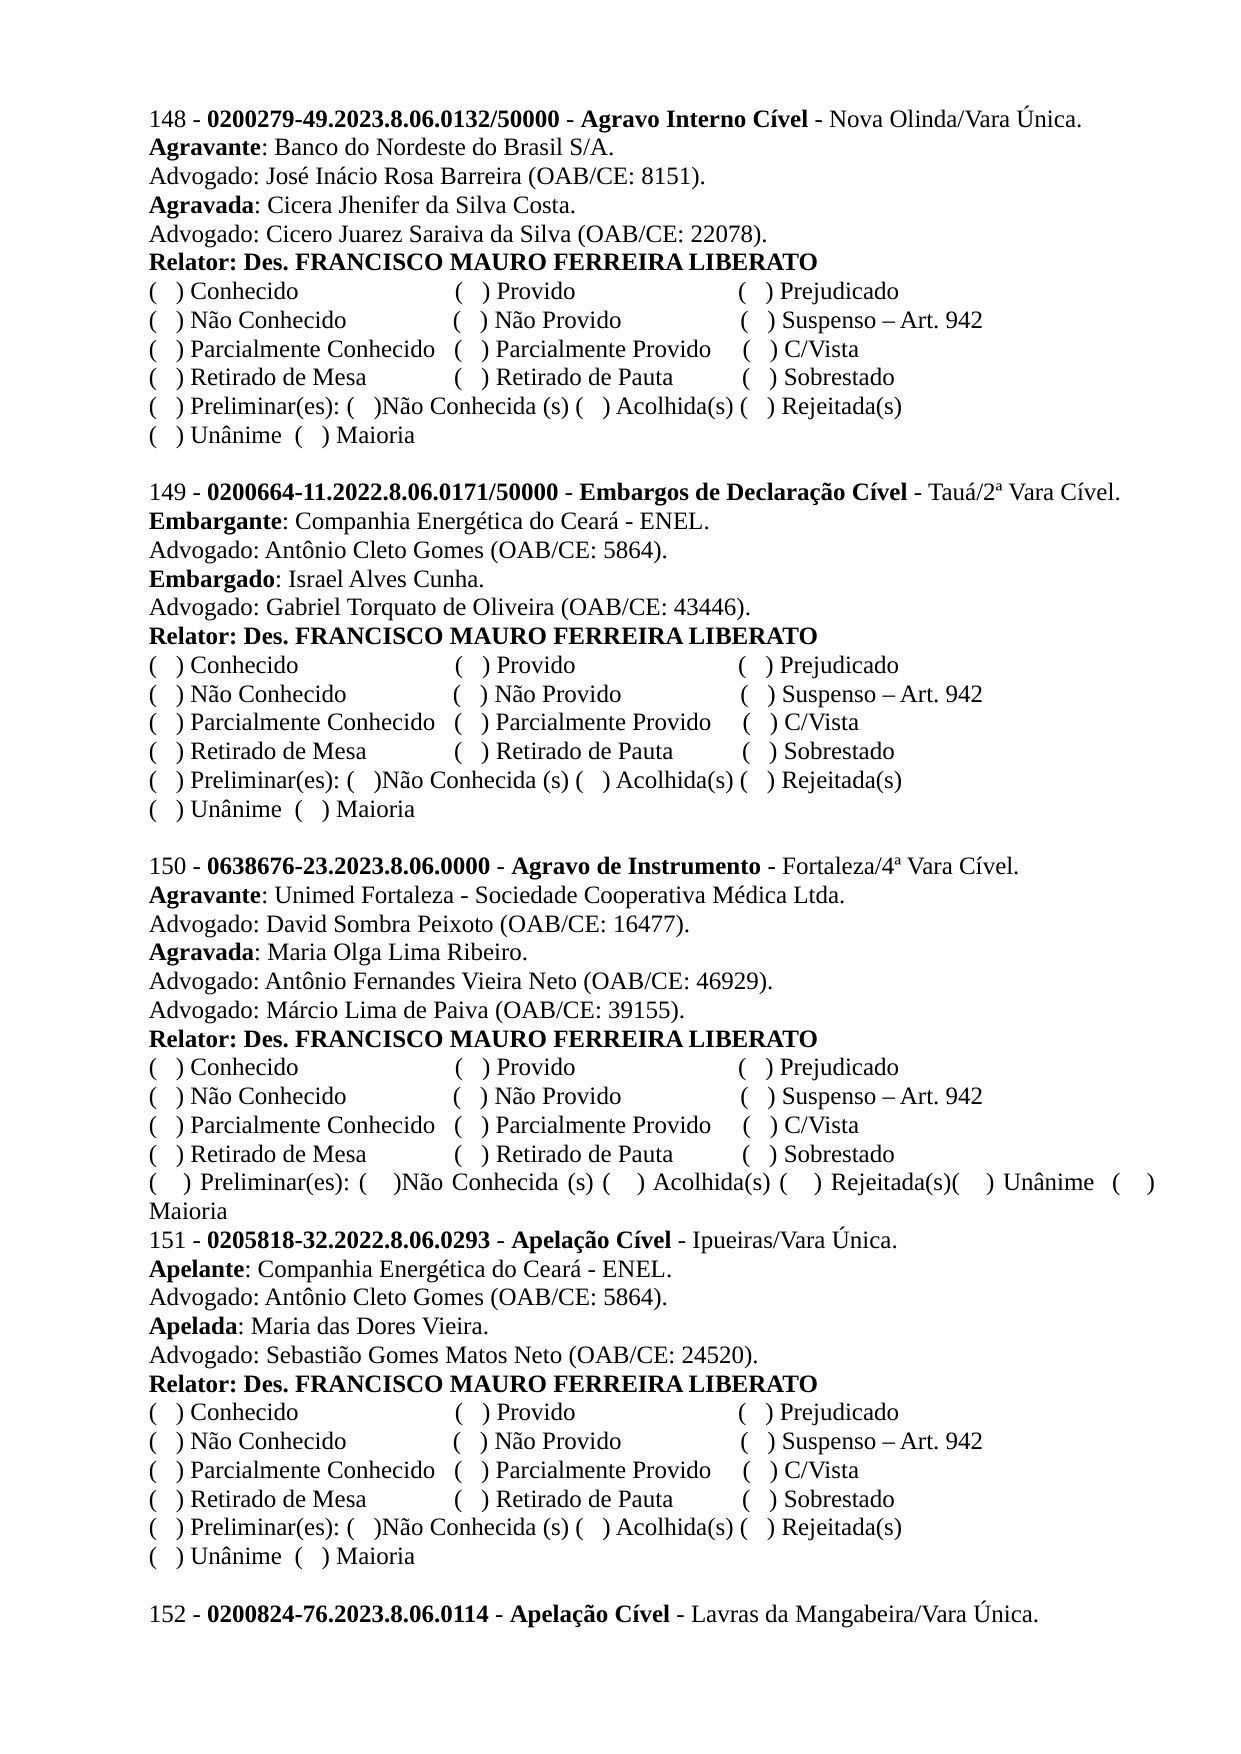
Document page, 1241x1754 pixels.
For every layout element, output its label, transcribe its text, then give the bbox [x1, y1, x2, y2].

text Apelada: Maria das Dores Vieira. [148, 1311, 1141, 1340]
text 149 - 0200664-11.2022.8.06.0171/50000 - Embargos de Declaração Cível - Tauá/2ª Vara Cível. [148, 477, 1141, 506]
text ( ) Não Conhecido ( ) Não Provido ( ) Suspenso – Art. 942 [148, 1426, 1158, 1455]
text ( ) Conhecido ( ) Provido ( ) Prejudicado [148, 650, 1141, 679]
text Advogado: José Inácio Rosa Barreira (OAB/CE: 8151). [148, 161, 1141, 190]
text ( ) Parcialmente Conhecido ( ) Parcialmente Provido ( ) C/Vista [148, 707, 1158, 736]
text ( ) Conhecido ( ) Provido ( ) Prejudicado [148, 276, 1141, 305]
text ( ) Preliminar(es): ( )Não Conhecida (s) ( ) Acolhida(s) ( ) Rejeitada(s) [148, 765, 1158, 794]
text Advogado: Antônio Cleto Gomes (OAB/CE: 5864). [148, 1282, 1141, 1311]
text Relator: Des. FRANCISCO MAURO FERREIRA LIBERATO [148, 621, 1141, 650]
text ( ) Unânime ( ) Maioria [148, 1541, 1158, 1570]
text ( ) Parcialmente Conhecido ( ) Parcialmente Provido ( ) C/Vista [148, 334, 1158, 362]
text 151 - 0205818-32.2022.8.06.0293 - Apelação Cível - Ipueiras/Vara Única. [148, 1225, 1141, 1254]
text ( ) Unânime ( ) Maioria [148, 420, 1158, 449]
text Agravante: Unimed Fortaleza - Sociedade Cooperativa Médica Ltda. [148, 880, 1141, 909]
text Relator: Des. FRANCISCO MAURO FERREIRA LIBERATO [148, 1369, 1141, 1397]
text Advogado: Antônio Fernandes Vieira Neto (OAB/CE: 46929). [148, 966, 1141, 995]
text 152 - 0200824-76.2023.8.06.0114 - Apelação Cível - Lavras da Mangabeira/Vara Única. [148, 1599, 1141, 1627]
text Advogado: David Sombra Peixoto (OAB/CE: 16477). [148, 909, 1141, 937]
text Advogado: Sebastião Gomes Matos Neto (OAB/CE: 24520). [148, 1340, 1141, 1369]
text Advogado: Antônio Cleto Gomes (OAB/CE: 5864). [148, 535, 1141, 564]
text Advogado: Márcio Lima de Paiva (OAB/CE: 39155). [148, 995, 1141, 1024]
text ( ) Conhecido ( ) Provido ( ) Prejudicado [148, 1052, 1141, 1081]
text Advogado: Gabriel Torquato de Oliveira (OAB/CE: 43446). [148, 592, 1141, 621]
text Agravada: Maria Olga Lima Ribeiro. [148, 937, 1141, 966]
text ( ) Retirado de Mesa ( ) Retirado de Pauta ( ) Sobrestado [148, 1139, 1158, 1167]
text ( ) Parcialmente Conhecido ( ) Parcialmente Provido ( ) C/Vista [148, 1110, 1158, 1139]
text 150 - 0638676-23.2023.8.06.0000 - Agravo de Instrumento - Fortaleza/4ª Vara Cível. [148, 851, 1141, 880]
text Embargado: Israel Alves Cunha. [148, 564, 1141, 592]
text ( ) Unânime ( ) Maioria [148, 794, 1158, 822]
text ( ) Preliminar(es): ( )Não Conhecida (s) ( ) Acolhida(s) ( ) Rejeitada(s) [148, 391, 1158, 420]
text Embargante: Companhia Energética do Ceará - ENEL. [148, 506, 1141, 535]
text ( ) Não Conhecido ( ) Não Provido ( ) Suspenso – Art. 942 [148, 1081, 1158, 1110]
text 148 - 0200279-49.2023.8.06.0132/50000 - Agravo Interno Cível - Nova Olinda/Vara Única. [148, 104, 1141, 132]
text ( ) Retirado de Mesa ( ) Retirado de Pauta ( ) Sobrestado [148, 736, 1158, 765]
text Agravada: Cicera Jhenifer da Silva Costa. [148, 190, 1141, 219]
text ( ) Preliminar(es): ( )Não Conhecida (s) ( ) Acolhida(s) ( ) Rejeitada(s)( ) Unânime ( ) Maioria [148, 1167, 1158, 1225]
text ( ) Retirado de Mesa ( ) Retirado de Pauta ( ) Sobrestado [148, 1484, 1158, 1512]
text Relator: Des. FRANCISCO MAURO FERREIRA LIBERATO [148, 247, 1141, 276]
text ( ) Retirado de Mesa ( ) Retirado de Pauta ( ) Sobrestado [148, 362, 1158, 391]
text ( ) Não Conhecido ( ) Não Provido ( ) Suspenso – Art. 942 [148, 679, 1158, 707]
text ( ) Parcialmente Conhecido ( ) Parcialmente Provido ( ) C/Vista [148, 1455, 1158, 1484]
text ( ) Conhecido ( ) Provido ( ) Prejudicado [148, 1397, 1141, 1426]
text ( ) Preliminar(es): ( )Não Conhecida (s) ( ) Acolhida(s) ( ) Rejeitada(s) [148, 1512, 1158, 1541]
text Advogado: Cicero Juarez Saraiva da Silva (OAB/CE: 22078). [148, 219, 1141, 247]
text Apelante: Companhia Energética do Ceará - ENEL. [148, 1254, 1141, 1282]
text Relator: Des. FRANCISCO MAURO FERREIRA LIBERATO [148, 1024, 1141, 1052]
text Agravante: Banco do Nordeste do Brasil S/A. [148, 132, 1141, 161]
text ( ) Não Conhecido ( ) Não Provido ( ) Suspenso – Art. 942 [148, 305, 1158, 334]
